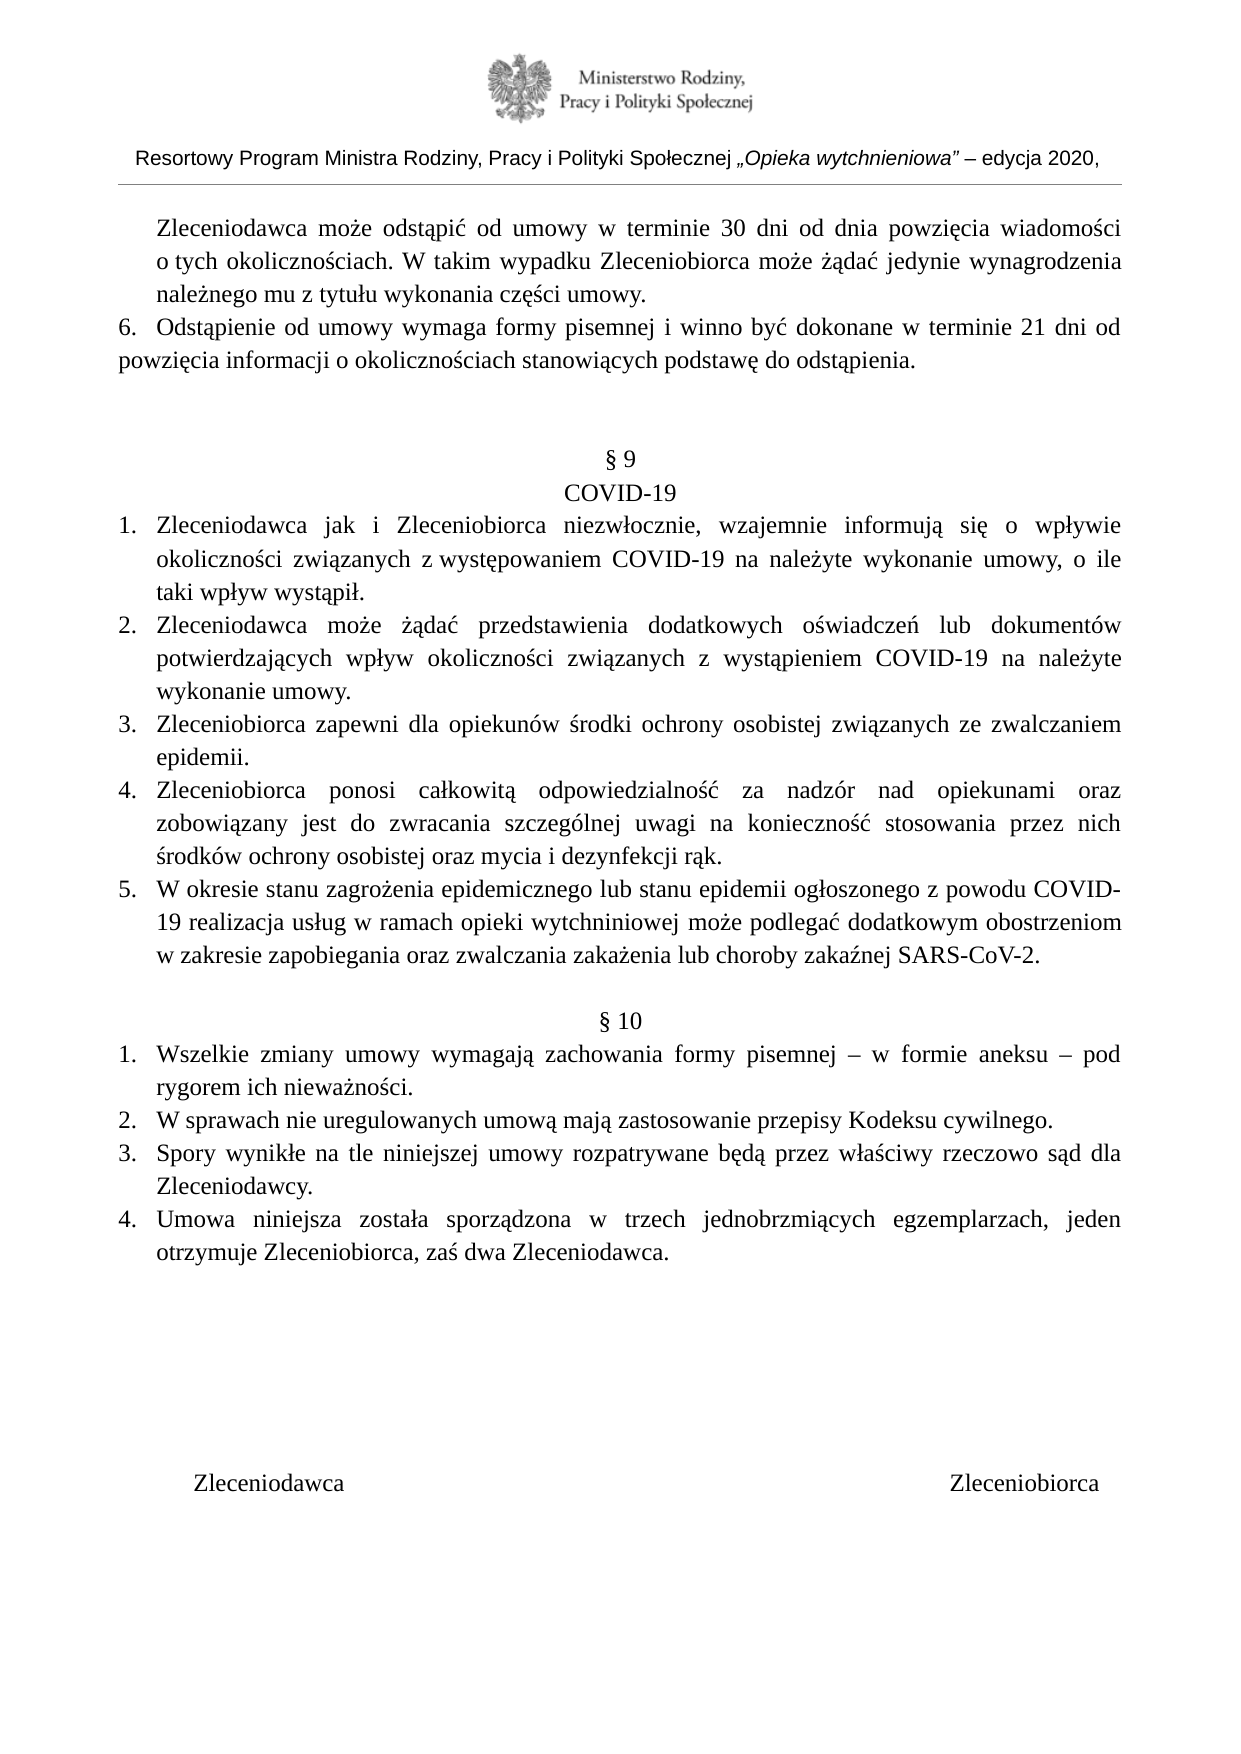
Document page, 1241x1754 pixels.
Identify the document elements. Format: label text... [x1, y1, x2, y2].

list W okresie stanu zagrożenia epidemicznego lub stanu epidemii ogłoszonego z powodu COVID-19 realizacja usług w ramach opieki wytchniniowej może podlegać dodatkowym obostrzeniom w zakresie zapobiegania oraz zwalczania zakażenia lub choroby zakaźnej SARS-CoV-2. [118, 874, 1122, 969]
list Wszelkie zmiany umowy wymagają zachowania formy pisemnej – w formie aneksu – pod rygorem ich nieważności. [118, 1039, 1122, 1101]
list Zleceniodawca może żądać przedstawienia dodatkowych oświadczeń lub dokumentów potwierdzających wpływ okoliczności związanych z wystąpieniem COVID-19 na należyte wykonanie umowy. [118, 610, 1122, 704]
list Odstąpienie od umowy wymaga formy pisemnej i winno być dokonane w terminie 21 dni od powzięcia informacji o okolicznościach stanowiących podstawę do odstąpienia. [118, 312, 1122, 374]
list Spory wynikłe na tle niniejszej umowy rozpatrywane będą przez właściwy rzeczowo sąd dla Zleceniodawcy. [118, 1138, 1122, 1200]
list Zleceniobiorca ponosi całkowitą odpowiedzialność za nadzór nad opiekunami oraz zobowiązany jest do zwracania szczególnej uwagi na konieczność stosowania przez nich środków ochrony osobistej oraz mycia i dezynfekcji rąk. [118, 775, 1122, 869]
text § 9 [118, 444, 1122, 473]
list Zleceniodawca jak i Zleceniobiorca niezwłocznie, wzajemnie informują się o wpływie okoliczności związanych z występowaniem COVID-19 na należyte wykonanie umowy, o ile taki wpływ wystąpił. [118, 511, 1122, 605]
text Zleceniodawca Zleceniobiorca [118, 1468, 1122, 1497]
picture [442, 0, 798, 178]
list Zleceniobiorca zapewni dla opiekunów środki ochrony osobistej związanych ze zwalczaniem epidemii. [118, 709, 1122, 771]
list W sprawach nie uregulowanych umową mają zastosowanie przepisy Kodeksu cywilnego. [118, 1105, 1122, 1134]
text § 10 [118, 1006, 1122, 1035]
list Umowa niniejsza została sporządzona w trzech jednobrzmiących egzemplarzach, jeden otrzymuje Zleceniobiorca, zaś dwa Zleceniodawca. [118, 1204, 1122, 1266]
list Zleceniodawca może odstąpić od umowy w terminie 30 dni od dnia powzięcia wiadomości o tych okolicznościach. W takim wypadku Zleceniobiorca może żądać jedynie wynagrodzenia należnego mu z tytułu wykonania części umowy. [118, 213, 1122, 308]
text COVID-19 [118, 478, 1122, 506]
